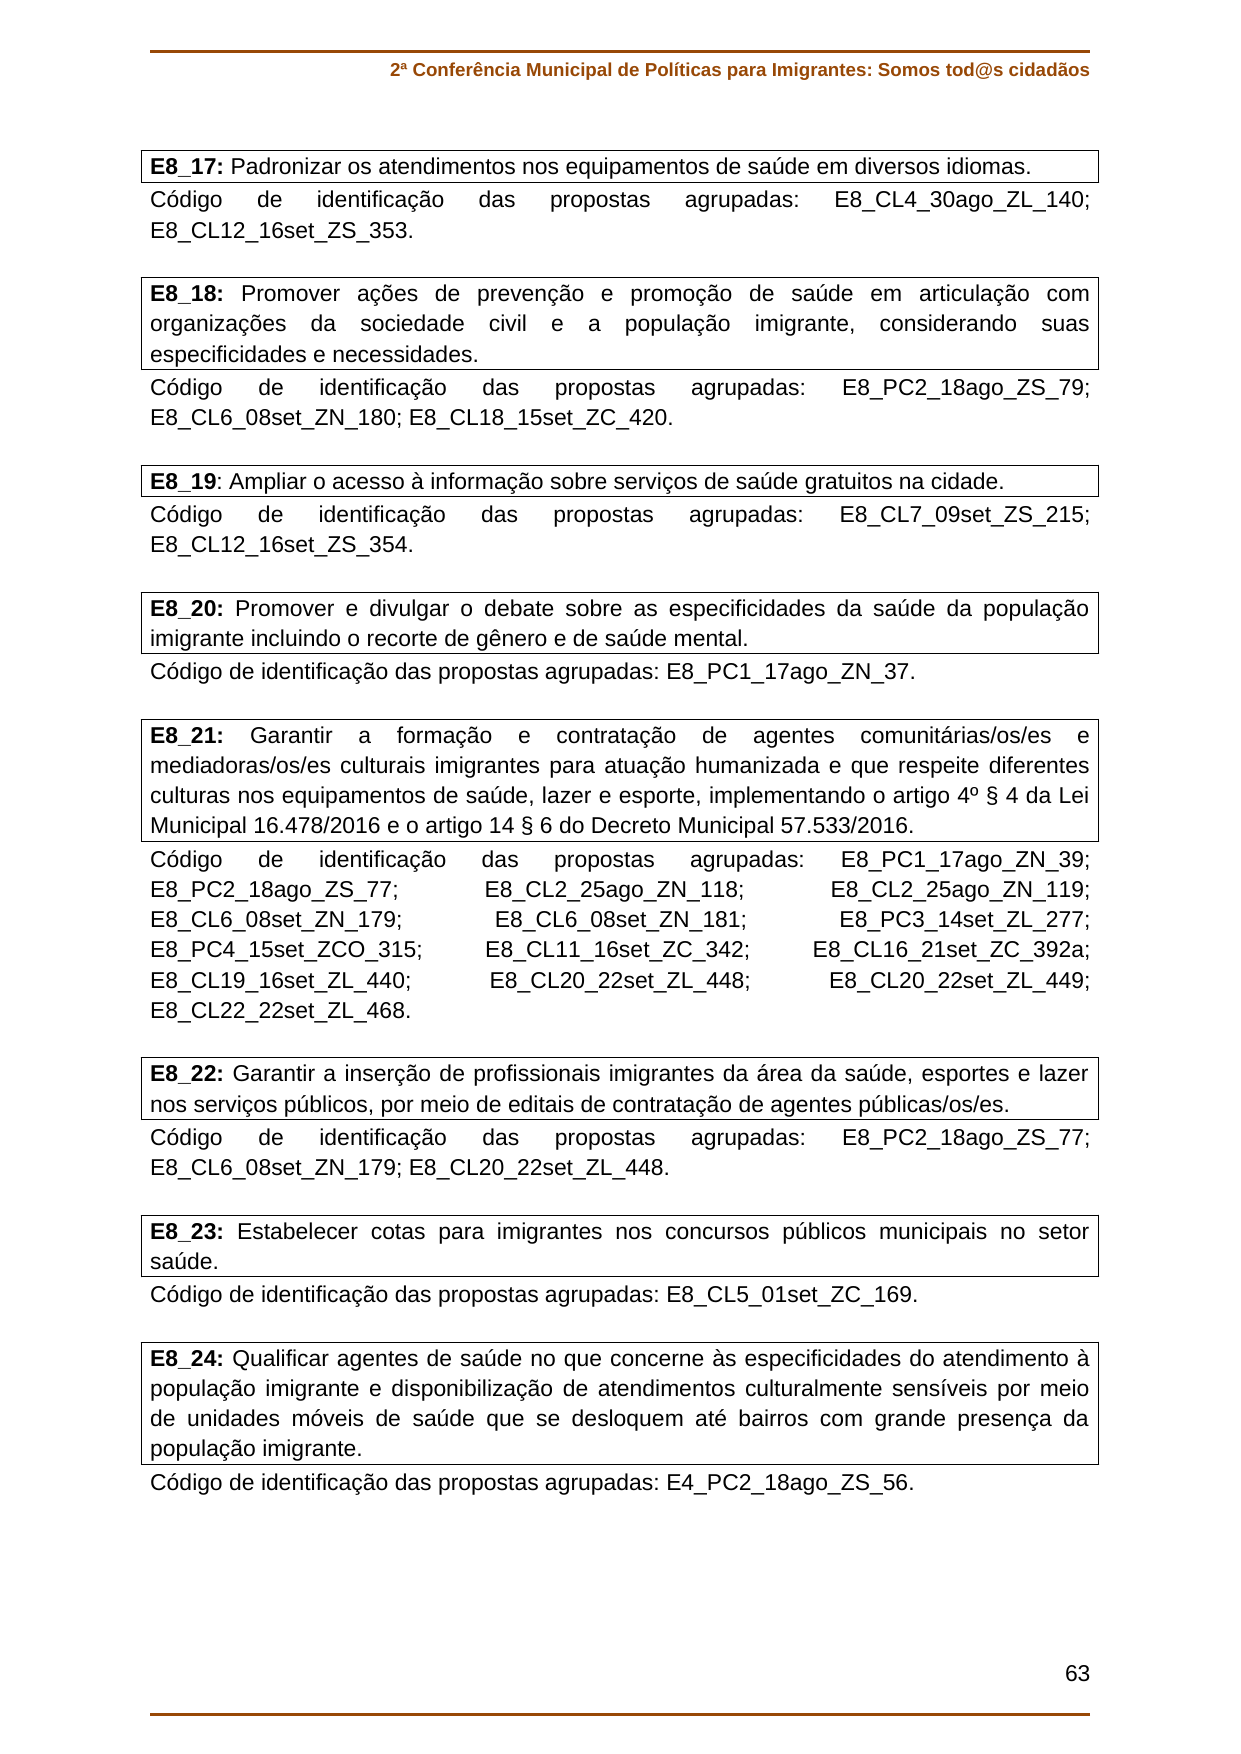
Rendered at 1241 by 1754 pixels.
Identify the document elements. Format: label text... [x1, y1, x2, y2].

text E8_20: Promover e divulgar o debate sobre as especificidades da saúde da população imigrante incluindo o recorte de gênero e de saúde mental. [142, 593, 1098, 653]
text Código de identificação das propostas agrupadas: E4_PC2_18ago_ZS_56. [150, 1469, 1090, 1495]
text E8_22: Garantir a inserção de profissionais imigrantes da área da saúde, esportes e lazer nos serviços públicos, por meio de editais de contratação de agentes públicas/os/es. [142, 1058, 1098, 1119]
text Código de identificação das propostas agrupadas: E8_PC1_17ago_ZN_39; E8_PC2_18ago_ZS_77; E8_CL2_25ago_ZN_118; E8_CL2_25ago_ZN_119; E8_CL6_08set_ZN_179; E8_CL6_08set_ZN_181; E8_PC3_14set_ZL_277; E8_PC4_15set_ZCO_315; E8_CL11_16set_ZC_342; E8_CL16_21set_ZC_392a; E8_CL19_16set_ZL_440; E8_CL20_22set_ZL_448; E8_CL20_22set_ZL_449; E8_CL22_22set_ZL_468. [150, 846, 1090, 1023]
text Código de identificação das propostas agrupadas: E8_CL4_30ago_ZL_140; E8_CL12_16set_ZS_353. [150, 186, 1090, 243]
text E8_19: Ampliar o acesso à informação sobre serviços de saúde gratuitos na cidade. [142, 466, 1098, 496]
text Código de identificação das propostas agrupadas: E8_CL7_09set_ZS_215; E8_CL12_16set_ZS_354. [150, 501, 1090, 558]
text E8_24: Qualificar agentes de saúde no que concerne às especificidades do atendimento à população imigrante e disponibilização de atendimentos culturalmente sensíveis por meio de unidades móveis de saúde que se desloquem até bairros com grande presença da população imigrante. [142, 1343, 1098, 1464]
text E8_23: Estabelecer cotas para imigrantes nos concursos públicos municipais no setor saúde. [142, 1216, 1098, 1276]
text Código de identificação das propostas agrupadas: E8_PC2_18ago_ZS_77; E8_CL6_08set_ZN_179; E8_CL20_22set_ZL_448. [150, 1124, 1090, 1181]
text E8_17: Padronizar os atendimentos nos equipamentos de saúde em diversos idiomas. [142, 151, 1098, 182]
text E8_18: Promover ações de prevenção e promoção de saúde em articulação com organizações da sociedade civil e a população imigrante, considerando suas especificidades e necessidades. [142, 278, 1098, 369]
text Código de identificação das propostas agrupadas: E8_CL5_01set_ZC_169. [150, 1281, 1090, 1308]
text Código de identificação das propostas agrupadas: E8_PC2_18ago_ZS_79; E8_CL6_08set_ZN_180; E8_CL18_15set_ZC_420. [150, 374, 1090, 431]
text Código de identificação das propostas agrupadas: E8_PC1_17ago_ZN_37. [150, 658, 1090, 685]
text E8_21: Garantir a formação e contratação de agentes comunitárias/os/es e mediadoras/os/es culturais imigrantes para atuação humanizada e que respeite diferentes culturas nos equipamentos de saúde, lazer e esporte, implementando o artigo 4º § 4 da Lei Municipal 16.478/2016 e o artigo 14 § 6 do Decreto Municipal 57.533/2016. [142, 720, 1098, 841]
